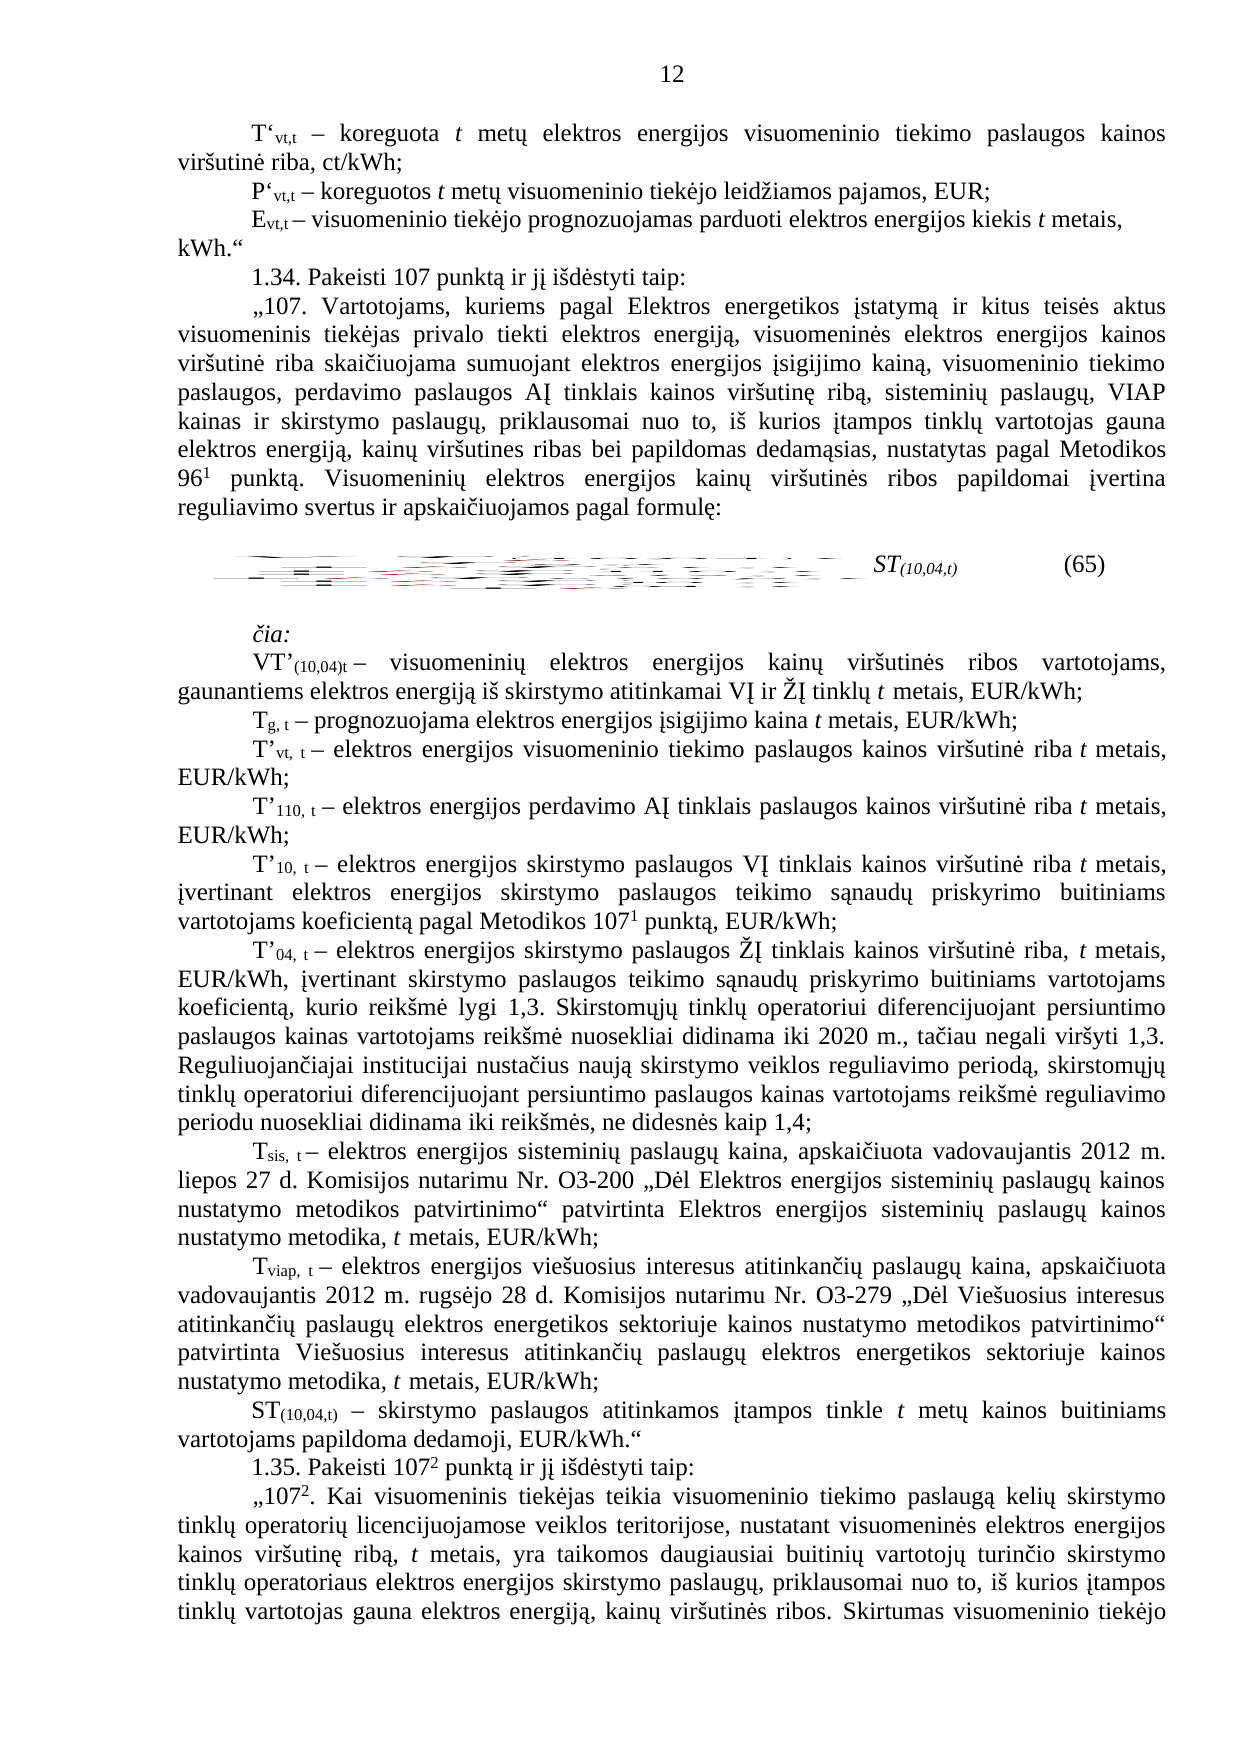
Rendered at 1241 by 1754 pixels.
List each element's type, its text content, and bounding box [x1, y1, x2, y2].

text „1072. Kai visuomeninis tiekėjas teikia visuomeninio tiekimo paslaugą kelių skirstymo tinklų operatorių licencijuojamose veiklos teritorijose, nustatant visuomeninės elektros energijos kainos viršutinę ribą, t metais, yra taikomos daugiausiai buitinių vartotojų turinčio skirstymo tinklų operatoriaus elektros energijos skirstymo paslaugų, priklausomai nuo to, iš kurios įtampos tinklų vartotojas gauna elektros energiją, kainų viršutinės ribos. Skirtumas visuomeninio tiekėjo [177, 1481, 1167, 1625]
text T’10, t – elektros energijos skirstymo paslaugos VĮ tinklais kainos viršutinė riba t metais, įvertinant elektros energijos skirstymo paslaugos teikimo sąnaudų priskyrimo buitiniams vartotojams koeficientą pagal Metodikos 1071 punktą, EUR/kWh; [177, 849, 1167, 935]
text T‘vt,t – koreguota t metų elektros energijos visuomeninio tiekimo paslaugos kainos viršutinė riba, ct/kWh; [177, 118, 1167, 176]
text Evt,t – visuomeninio tiekėjo prognozuojamas parduoti elektros energijos kiekis t metais, kWh.“ [177, 204, 1167, 262]
text ST(10,04,t) – skirstymo paslaugos atitinkamos įtampos tinkle t metų kainos buitiniams vartotojams papildoma dedamoji, EUR/kWh.“ [177, 1395, 1167, 1452]
text T’04, t – elektros energijos skirstymo paslaugos ŽĮ tinklais kainos viršutinė riba, t metais, EUR/kWh, įvertinant skirstymo paslaugos teikimo sąnaudų priskyrimo buitiniams vartotojams koeficientą, kurio reikšmė lygi 1,3. Skirstomųjų tinklų operatoriui diferencijuojant persiuntimo paslaugos kainas vartotojams reikšmė nuosekliai didinama iki 2020 m., tačiau negali viršyti 1,3. Reguliuojančiajai institucijai nustačius naują skirstymo veiklos reguliavimo periodą, skirstomųjų tinklų operatoriui diferencijuojant persiuntimo paslaugos kainas vartotojams reikšmė reguliavimo periodu nuosekliai didinama iki reikšmės, ne didesnės kaip 1,4; [177, 935, 1167, 1136]
text čia: [177, 619, 1167, 647]
text T’vt, t – elektros energijos visuomeninio tiekimo paslaugos kainos viršutinė riba t metais, EUR/kWh; [177, 734, 1167, 791]
text 1.35. Pakeisti 1072 punktą ir jį išdėstyti taip: [177, 1452, 1167, 1481]
text Tg, t – prognozuojama elektros energijos įsigijimo kaina t metais, EUR/kWh; [177, 705, 1167, 734]
text P‘vt,t – koreguotos t metų visuomeninio tiekėjo leidžiamos pajamos, EUR; [177, 176, 1167, 204]
text VT’(10,04)t – visuomeninių elektros energijos kainų viršutinės ribos vartotojams, gaunantiems elektros energiją iš skirstymo atitinkamai VĮ ir ŽĮ tinklų t metais, EUR/kWh; [177, 647, 1167, 705]
text 1.34. Pakeisti 107 punktą ir jį išdėstyti taip: [177, 262, 1167, 291]
text T’110, t – elektros energijos perdavimo AĮ tinklais paslaugos kainos viršutinė riba t metais, EUR/kWh; [177, 791, 1167, 849]
text „107. Vartotojams, kuriems pagal Elektros energetikos įstatymą ir kitus teisės aktus visuomeninis tiekėjas privalo tiekti elektros energiją, visuomeninės elektros energijos kainos viršutinė riba skaičiuojama sumuojant elektros energijos įsigijimo kainą, visuomeninio tiekimo paslaugos, perdavimo paslaugos AĮ tinklais kainos viršutinę ribą, sisteminių paslaugų, VIAP kainas ir skirstymo paslaugų, priklausomai nuo to, iš kurios įtampos tinklų vartotojas gauna elektros energiją, kainų viršutines ribas bei papildomas dedamąsias, nustatytas pagal Metodikos 961 punktą. Visuomeninių elektros energijos kainų viršutinės ribos papildomai įvertina reguliavimo svertus ir apskaičiuojamos pagal formulę: [177, 291, 1167, 521]
text Tsis, t – elektros energijos sisteminių paslaugų kaina, apskaičiuota vadovaujantis 2012 m. liepos 27 d. Komisijos nutarimu Nr. O3-200 „Dėl Elektros energijos sisteminių paslaugų kainos nustatymo metodikos patvirtinimo“ patvirtinta Elektros energijos sisteminių paslaugų kainos nustatymo metodika, t metais, EUR/kWh; [177, 1136, 1167, 1251]
text Tviap, t – elektros energijos viešuosius interesus atitinkančių paslaugų kaina, apskaičiuota vadovaujantis 2012 m. rugsėjo 28 d. Komisijos nutarimu Nr. O3-279 „Dėl Viešuosius interesus atitinkančių paslaugų elektros energetikos sektoriuje kainos nustatymo metodikos patvirtinimo“ patvirtinta Viešuosius interesus atitinkančių paslaugų elektros energetikos sektoriuje kainos nustatymo metodika, t metais, EUR/kWh; [177, 1251, 1167, 1395]
text ST(10,04,t) (65) [177, 549, 1167, 590]
